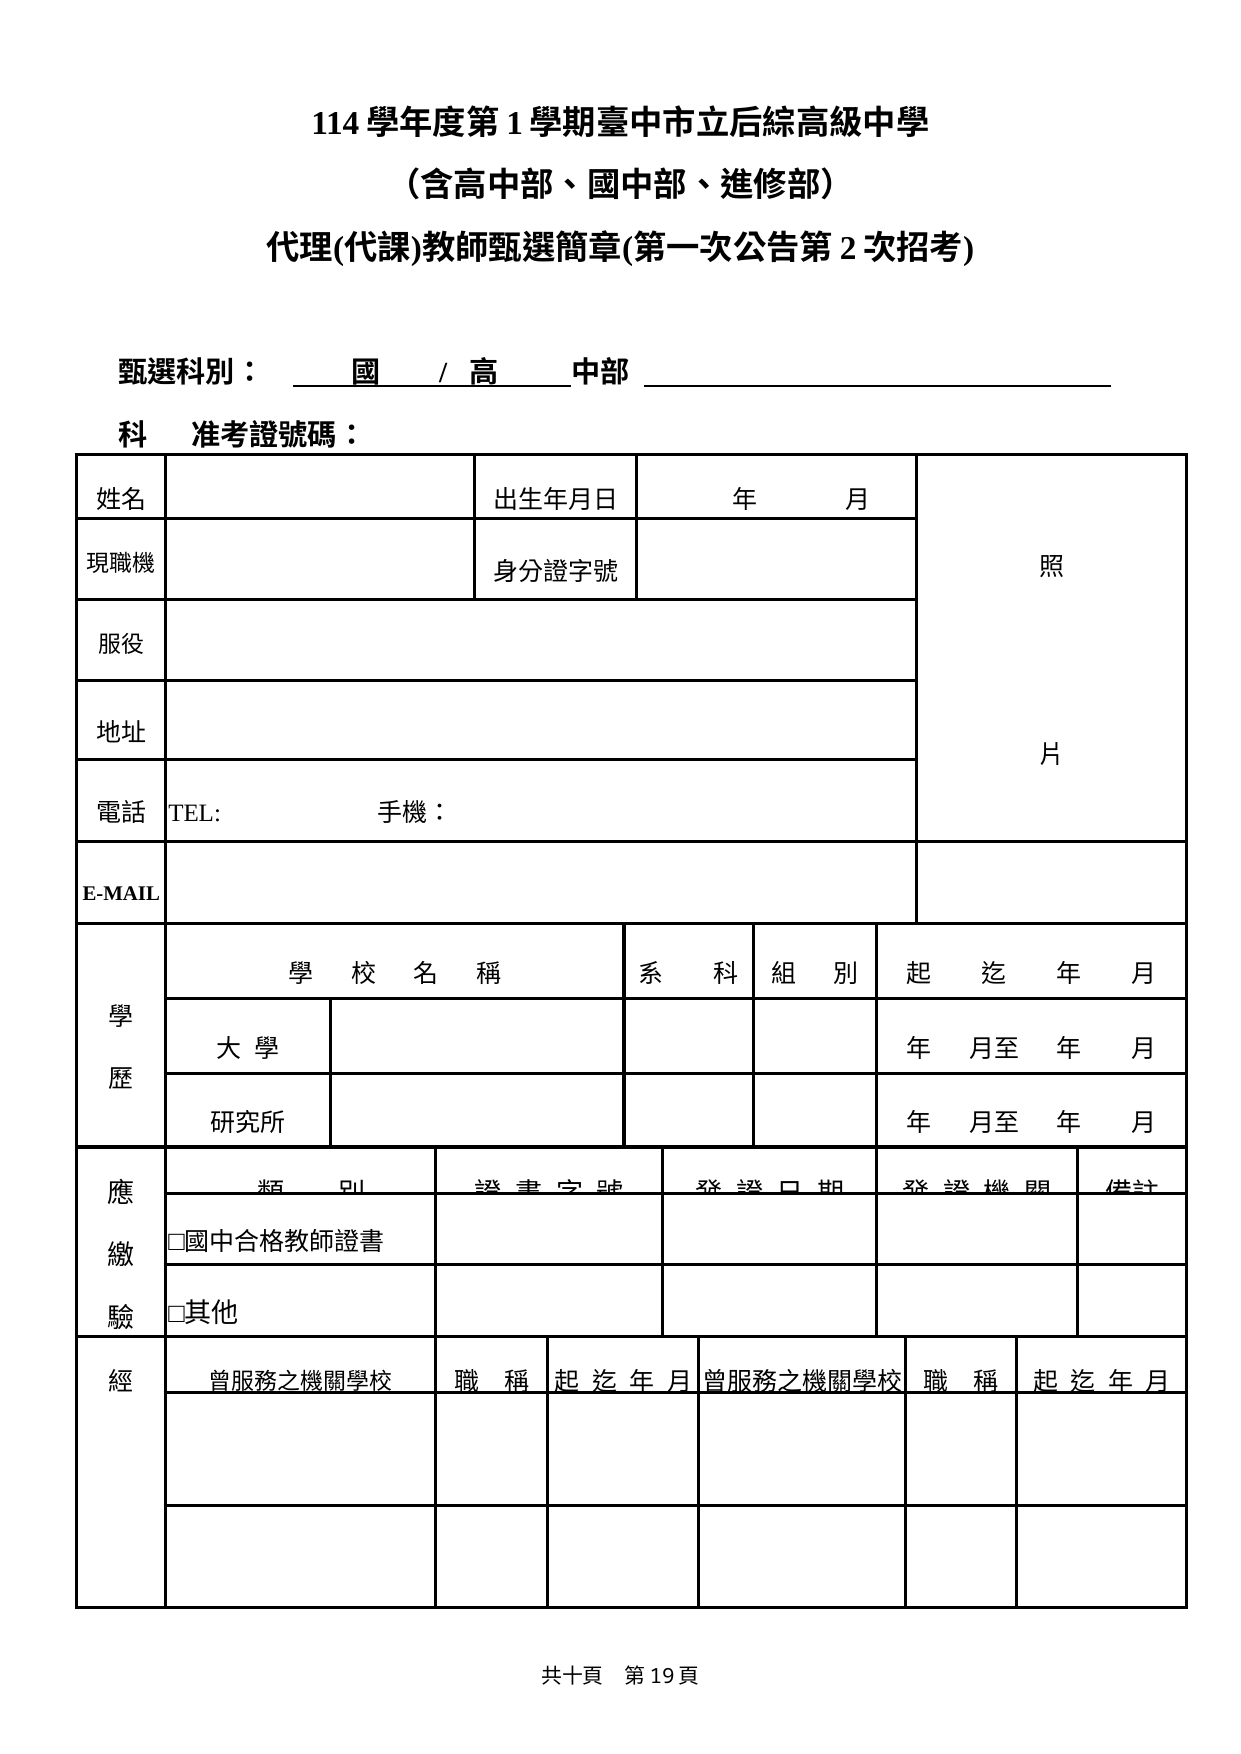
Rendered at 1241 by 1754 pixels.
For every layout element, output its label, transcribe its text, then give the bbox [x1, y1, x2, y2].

table_cell 起 迄 年 月 [1018, 1338, 1185, 1391]
table_cell [626, 1000, 752, 1072]
text 代理(代課)教師甄選簡章(第一次公告第2次招考) [118, 203, 1122, 266]
text 甄選科別： 國 / 高 中部 科 准考證號碼： [118, 328, 1122, 453]
table_cell [167, 1507, 434, 1606]
table_cell □免役 □役畢 □服役中 [167, 601, 915, 678]
table_cell 起 迄 年 月 [549, 1338, 697, 1391]
table_cell [664, 1266, 875, 1334]
table_cell 起 迄 年 月 [878, 925, 1185, 997]
table_cell □國中合格教師證書 [167, 1195, 434, 1263]
table_cell [1018, 1394, 1185, 1504]
table_cell [638, 520, 915, 598]
table_header 照 片 [918, 456, 1185, 840]
table_cell 證 書 字 號 [437, 1149, 661, 1192]
table_cell [167, 520, 473, 598]
table_cell [878, 1195, 1076, 1263]
table_cell [167, 843, 915, 922]
table_cell [1079, 1195, 1185, 1263]
table_cell 大 學 [167, 1000, 329, 1072]
table_cell [437, 1507, 546, 1606]
text 114學年度第1學期臺中市立后綜高級中學 [118, 78, 1122, 141]
table_cell [1018, 1507, 1185, 1606]
table_cell 研究所 [167, 1075, 329, 1145]
table_cell 曾服務之機關學校 [167, 1338, 434, 1391]
table_cell [624, 1266, 661, 1334]
table_cell 學 歷 [78, 925, 164, 1145]
table_cell 發 證 機 關 [878, 1149, 1076, 1192]
table_cell 學 校 名 稱 [167, 925, 622, 997]
table_cell 電話 [78, 761, 164, 840]
table_cell 備註 [1079, 1149, 1185, 1192]
table_cell 現職機關學校 [78, 520, 164, 598]
table_cell 系 科 [626, 925, 752, 997]
table_cell [755, 1000, 875, 1072]
table_cell 職 稱 [907, 1338, 1015, 1391]
table_cell [700, 1507, 904, 1606]
table_cell 地址 [78, 682, 164, 758]
table_cell 曾服務之機關學校 [700, 1338, 904, 1391]
table_cell 類 別 [167, 1149, 434, 1192]
table_cell 應 繳 驗 證 件 [78, 1149, 164, 1334]
table_cell E-MAIL [78, 843, 164, 922]
table_cell 組 別 [755, 925, 875, 997]
table_cell 職 稱 [437, 1338, 546, 1391]
table_cell [167, 682, 915, 758]
table_cell [878, 1266, 1076, 1334]
table_cell 年 月至 年 月 [878, 1075, 1185, 1145]
table_cell [755, 1075, 875, 1145]
table_cell [332, 1075, 622, 1145]
table_cell [907, 1507, 1015, 1606]
table_cell [167, 1394, 434, 1504]
table_cell [664, 1195, 875, 1263]
table_cell [1079, 1266, 1185, 1334]
table_cell [437, 1266, 624, 1334]
table_cell 經 歷 [78, 1338, 164, 1606]
table_cell 服役 情形 [78, 601, 164, 678]
table_cell □其他 [167, 1266, 434, 1334]
table_cell 年 月至 年 月 [878, 1000, 1185, 1072]
table_cell 身分證字號 [476, 520, 635, 598]
table_cell [700, 1394, 904, 1504]
table_cell 發 證 日 期 [664, 1149, 875, 1192]
table_header 年 月 日 [638, 456, 915, 517]
table_cell [332, 1000, 622, 1072]
table_cell [626, 1075, 752, 1145]
table_header [167, 456, 473, 517]
table_header 出生年月日 [476, 456, 635, 517]
table_cell [437, 1195, 624, 1263]
table_cell [624, 1195, 661, 1263]
table_header 姓名 [78, 456, 164, 517]
table_cell [549, 1507, 697, 1606]
text （含高中部、國中部、進修部） [118, 141, 1122, 203]
table_cell [437, 1394, 546, 1504]
table_cell [549, 1394, 697, 1504]
table_cell [907, 1394, 1015, 1504]
table_cell TEL: 手機： [167, 761, 915, 840]
table_cell [918, 843, 1185, 922]
